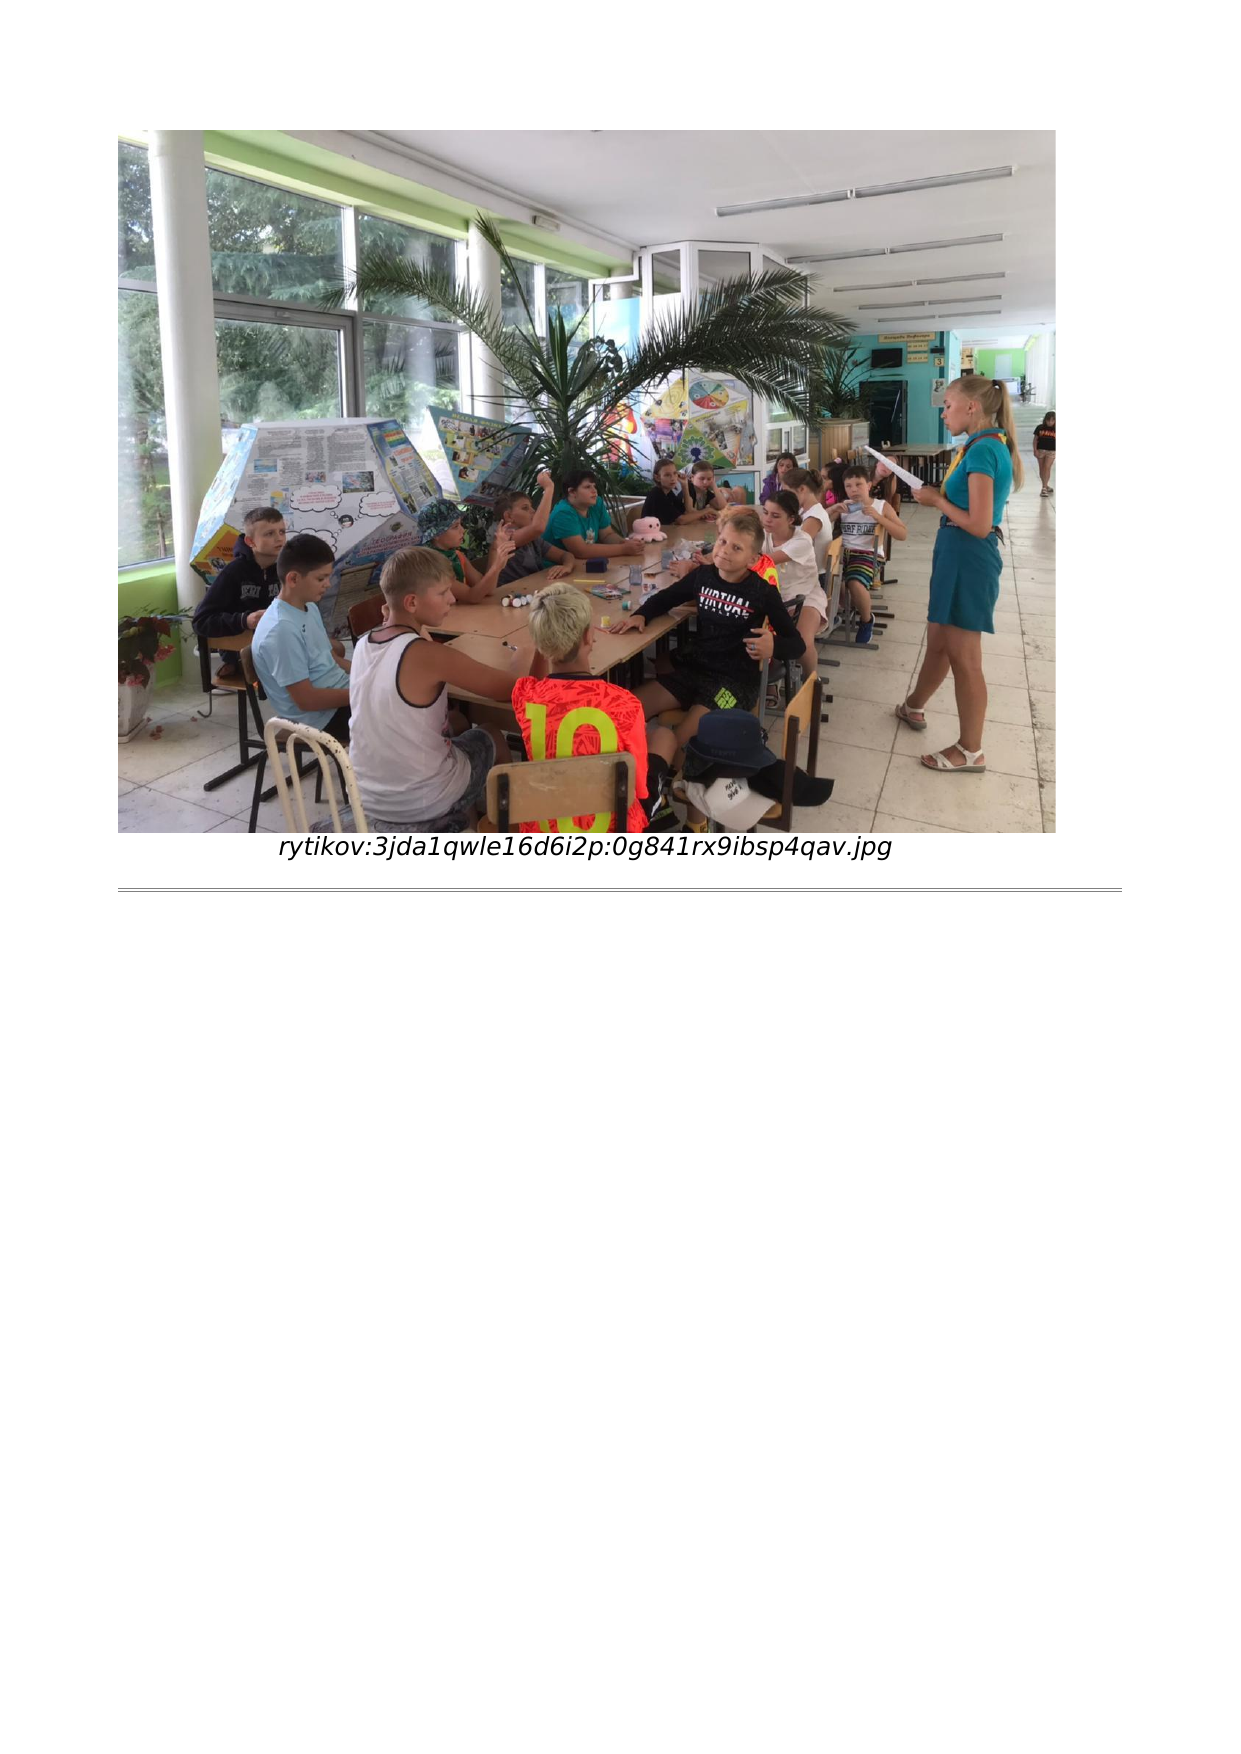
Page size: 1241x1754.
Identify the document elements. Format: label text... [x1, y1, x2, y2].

text rytikov:3jda1qwle16d6i2p:0g841rx9ibsp4qav.jpg [118, 833, 1056, 861]
picture [118, 130, 1056, 833]
